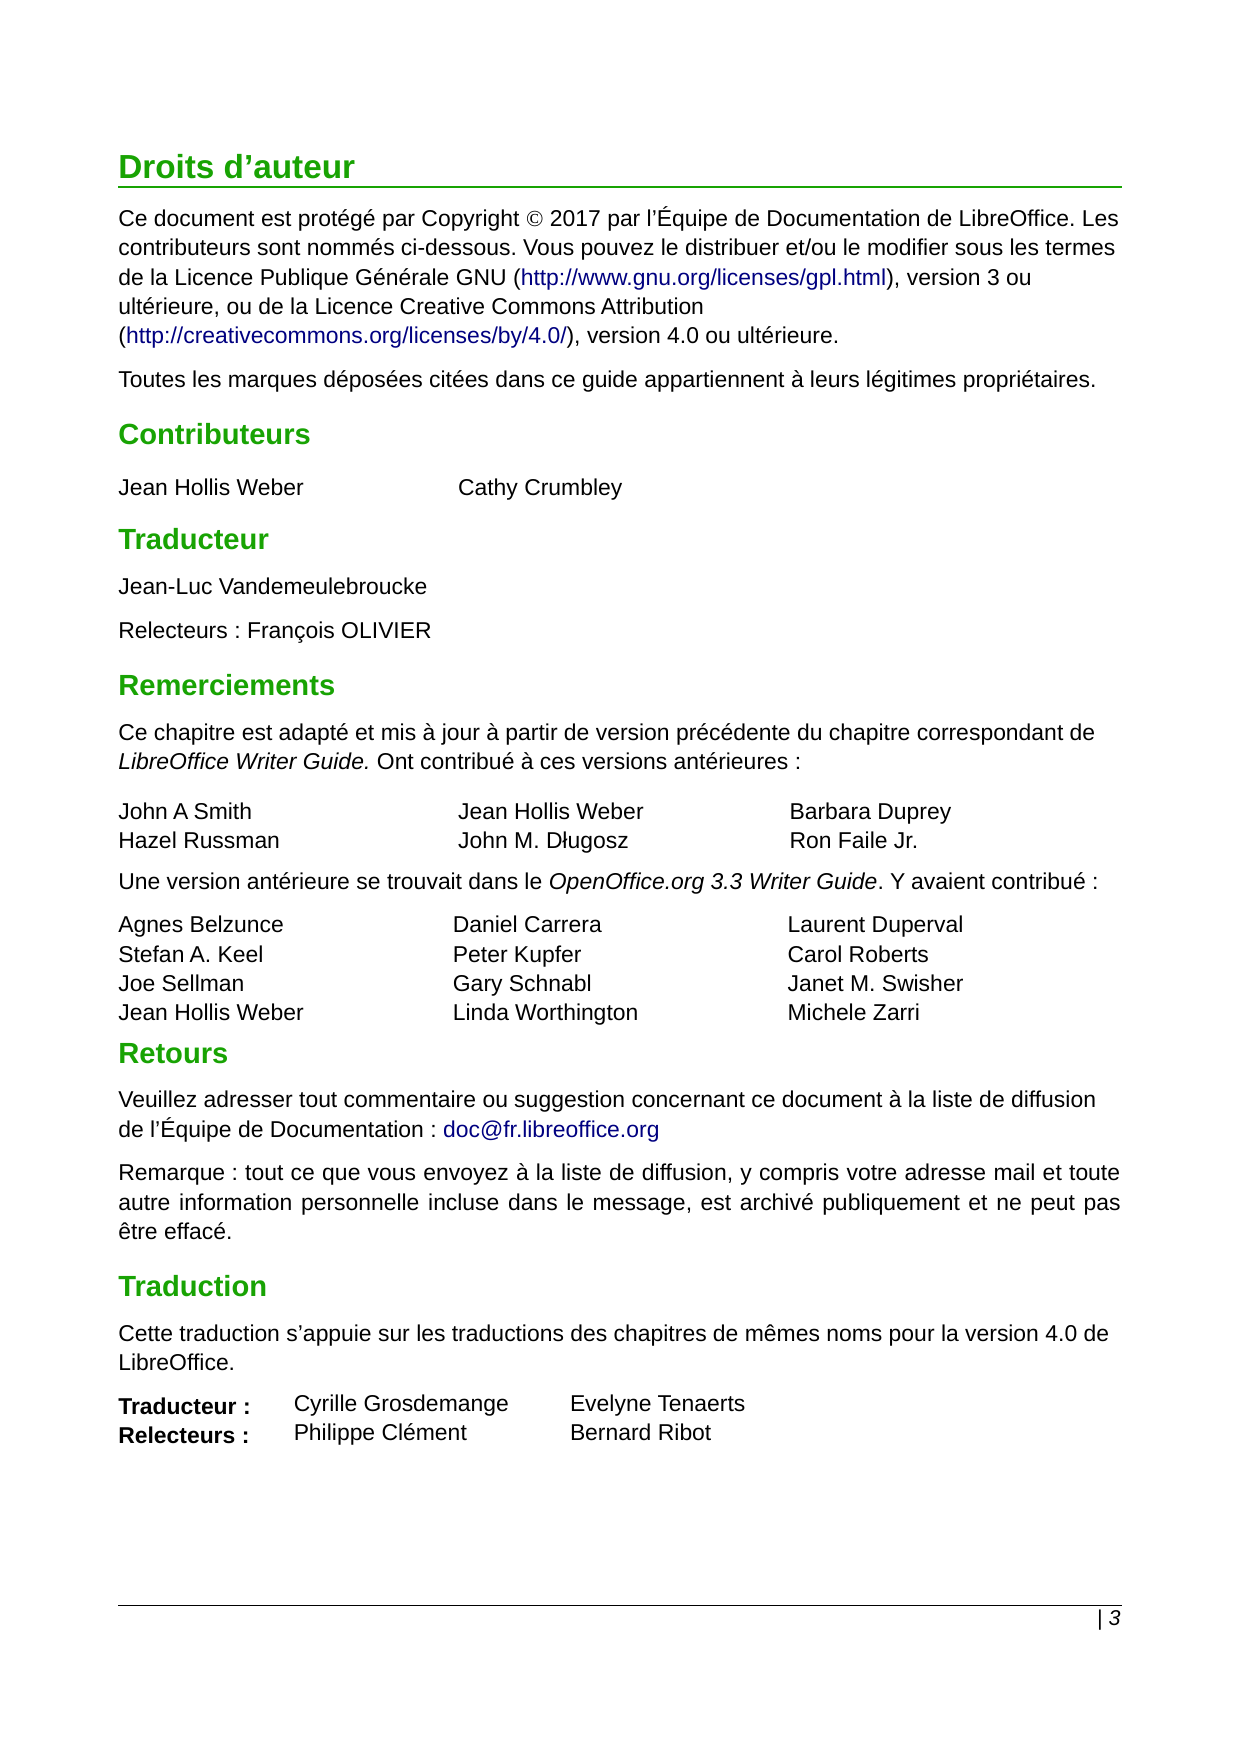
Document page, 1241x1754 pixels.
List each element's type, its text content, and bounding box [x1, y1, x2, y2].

table_header Cathy Crumbley [458, 471, 789, 500]
text Remarque : tout ce que vous envoyez à la liste de diffusion, y compris votre adresse mail et toute autre information personnelle incluse dans le message, est archivé publiquement et ne peut pas être effacé. [118, 1157, 1122, 1244]
text Ce chapitre est adapté et mis à jour à partir de version précédente du chapitre correspondant de LibreOffice Writer Guide. Ont contribué à ces versions antérieures : [118, 716, 1122, 774]
table_cell Relecteurs : [118, 1419, 293, 1448]
table_header Traducteur : [118, 1390, 293, 1419]
subtitle Contributeurs [118, 421, 1122, 450]
table_cell Stefan A. Keel [118, 938, 453, 967]
table_cell Linda Worthington [453, 996, 787, 1025]
text Veuillez adresser tout commentaire ou suggestion concernant ce document à la liste de diffusion de l’Équipe de Documentation : doc@fr.libreoffice.org [118, 1084, 1122, 1142]
text Relecteurs : François OLIVIER [118, 614, 1122, 643]
table_cell Michele Zarri [788, 996, 1122, 1025]
table_cell Ron Faile Jr. [789, 824, 1122, 853]
table_cell Philippe Clément [294, 1419, 570, 1448]
table_cell John M. Długosz [458, 824, 789, 853]
table_cell Janet M. Swisher [788, 967, 1122, 996]
table_cell Joe Sellman [118, 967, 453, 996]
text Toutes les marques déposées citées dans ce guide appartiennent à leurs légitimes propriétaires. [118, 363, 1122, 392]
text Jean-Luc Vandemeulebroucke [118, 570, 1122, 599]
table_header Agnes Belzunce [118, 909, 453, 938]
subtitle Retours [118, 1040, 1122, 1069]
table_cell Peter Kupfer [453, 938, 787, 967]
table_header Laurent Duperval [788, 909, 1122, 938]
table_header Jean Hollis Weber [118, 471, 458, 500]
table_cell Jean Hollis Weber [118, 996, 453, 1025]
table_cell Bernard Ribot [570, 1419, 846, 1448]
text Ce document est protégé par Copyright © 2017 par l’Équipe de Documentation de LibreOffice. Les contributeurs sont nommés ci-dessous. Vous pouvez le distribuer et/ou le modifier sous les termes de la Licence Publique Générale GNU (http://www.gnu.org/licenses/gpl.html), version 3 ou ultérieure, ou de la Licence Creative Commons Attribution (http://creativecommons.org/licenses/by/4.0/), version 4.0 ou ultérieure. [118, 202, 1122, 348]
table_cell [846, 1419, 1122, 1448]
table_cell Hazel Russman [118, 824, 458, 853]
text Une version antérieure se trouvait dans le OpenOffice.org 3.3 Writer Guide. Y avaient contribué : [118, 865, 1122, 894]
table_header [846, 1390, 1122, 1419]
table_header Jean Hollis Weber [458, 795, 789, 824]
subtitle Traduction [118, 1273, 1122, 1302]
subtitle Remerciements [118, 672, 1122, 701]
table_header Evelyne Tenaerts [570, 1390, 846, 1419]
table_header Barbara Duprey [789, 795, 1122, 824]
table_header John A Smith [118, 795, 458, 824]
subtitle Droits d’auteur [118, 147, 1122, 186]
table_header Daniel Carrera [453, 909, 787, 938]
text Cette traduction s’appuie sur les traductions des chapitres de mêmes noms pour la version 4.0 de LibreOffice. [118, 1317, 1122, 1375]
table_cell Gary Schnabl [453, 967, 787, 996]
table_cell Carol Roberts [788, 938, 1122, 967]
subtitle Traducteur [118, 526, 1122, 556]
table_header Cyrille Grosdemange [294, 1390, 570, 1419]
table_header [789, 471, 1122, 500]
